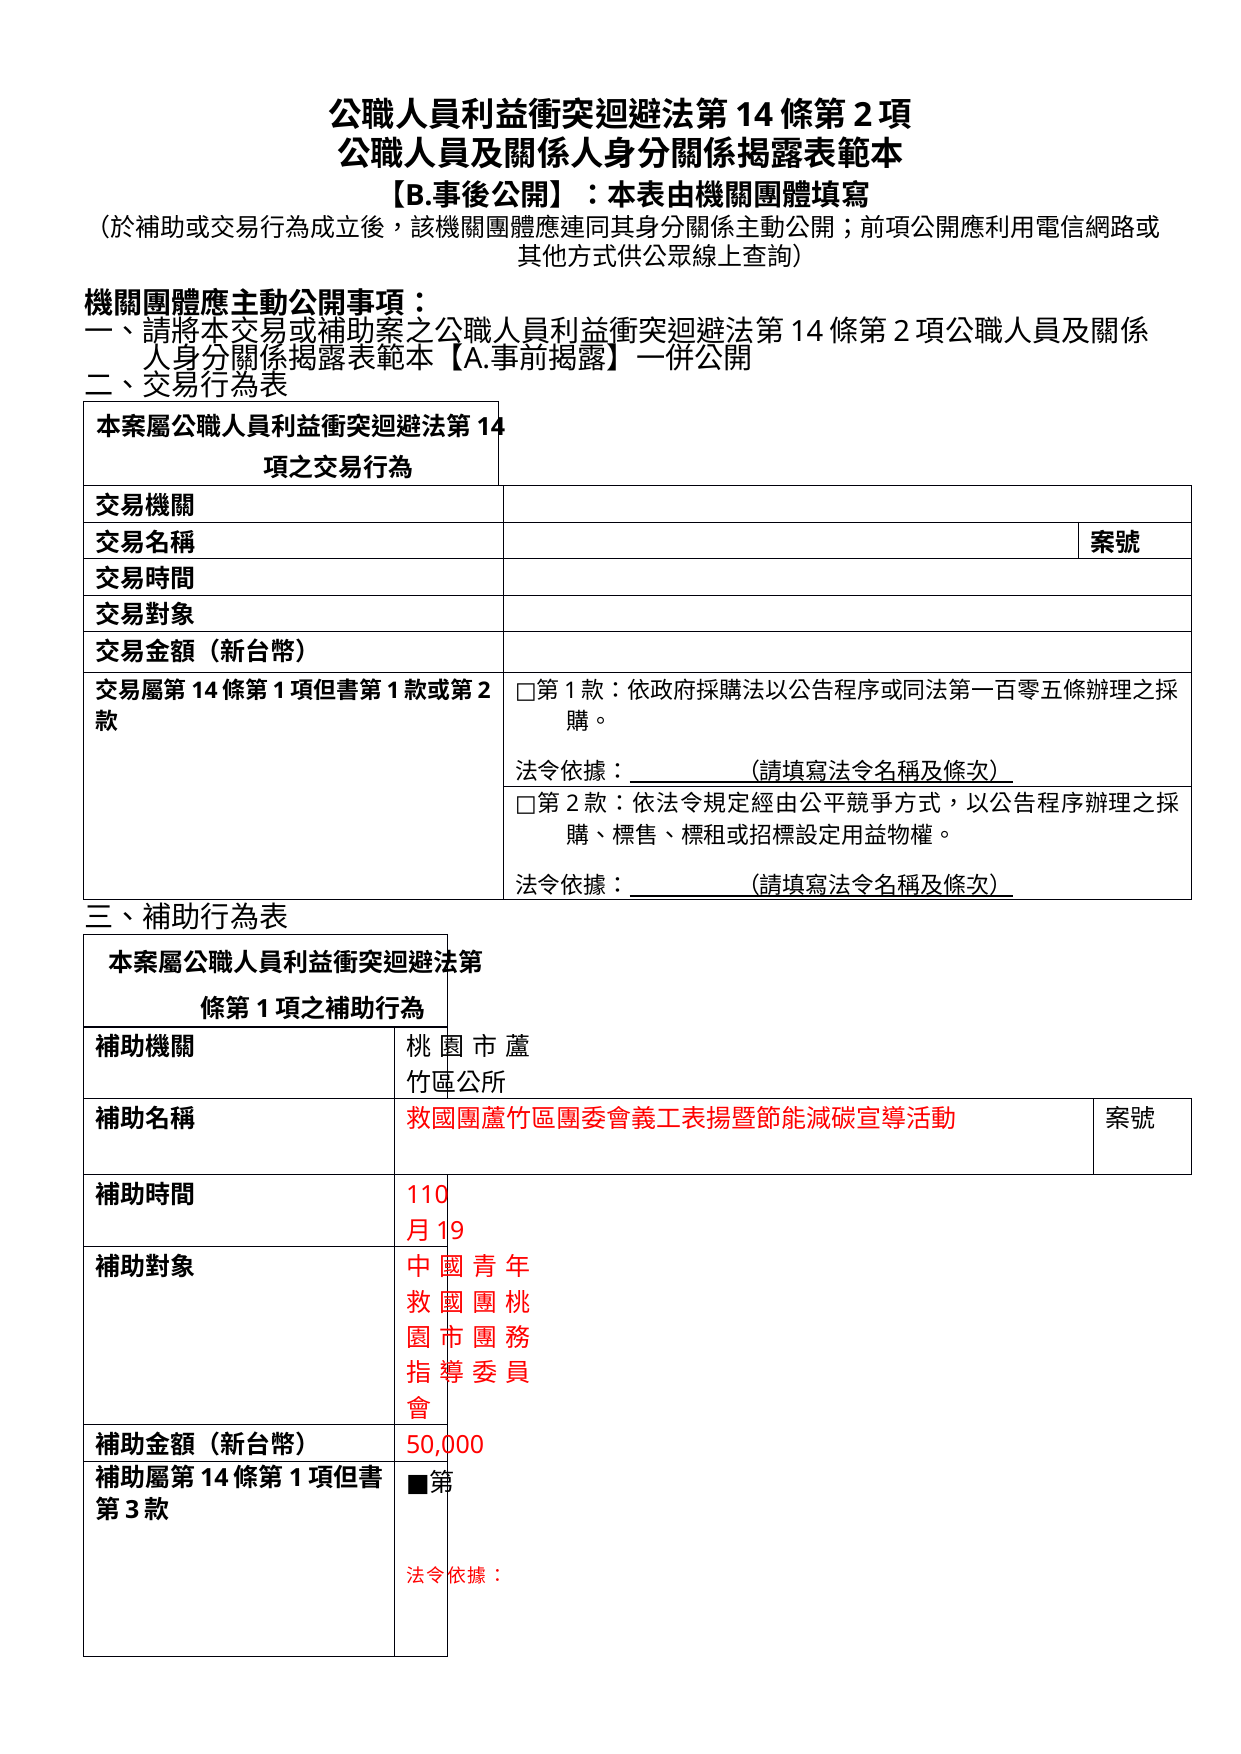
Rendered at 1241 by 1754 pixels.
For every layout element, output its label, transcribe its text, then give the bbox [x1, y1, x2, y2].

table_cell [504, 559, 1191, 594]
text 三、補助行為表 [84, 900, 1147, 934]
table_cell 110年12月19日 [395, 1175, 447, 1246]
table_cell 交易機關 [84, 486, 503, 522]
table_cell 交易金額（新台幣） [84, 632, 503, 672]
table_cell 交易對象 [84, 596, 503, 631]
table_header 本案屬公職人員利益衝突迴避法第14條第1項之交易行為 [84, 402, 498, 485]
table_cell 補助名稱 [84, 1099, 394, 1174]
table_cell 案號 [1094, 1099, 1191, 1174]
table_header 本案屬公職人員利益衝突迴避法第14條第1項之補助行為 [84, 935, 447, 1026]
text 一、請將本交易或補助案之公職人員利益衝突迴避法第14條第2項公職人員及關係人身分關係揭露表範本【A.事前揭露】一併公開 [268, 319, 1162, 374]
table_cell 交易屬第14條第1項但書第1款或第2款 [84, 673, 503, 899]
table_cell [504, 523, 1078, 558]
text 機關團體應主動公開事項： [84, 290, 1162, 319]
table_cell [504, 596, 1191, 631]
table_cell 交易名稱 [84, 523, 503, 558]
table_cell □第1款：依政府採購法以公告程序或同法第一百零五條辦理之採購。 法令依據： （請填寫法令名稱及條次） [504, 673, 1191, 786]
table_cell 桃園市蘆竹區公所 [395, 1028, 447, 1098]
table_cell 中國青年救國團桃園市團務指導委員會 [395, 1247, 447, 1424]
table_cell 交易時間 [84, 559, 503, 594]
text （於補助或交易行為成立後，該機關團體應連同其身分關係主動公開；前項公開應利用電信網路或其他方式供公眾線上查詢） [84, 213, 1162, 272]
table_cell [504, 486, 1191, 522]
text 公職人員及關係人身分關係揭露表範本 [187, 134, 1053, 174]
table_cell ■第3款：對公職人員之關係人依法令規定以公開公平方式辦理之補助。 法令依據：「110年度台電促協金、華亞公司睦鄰經費及桃威、觀威風力發電回饋金使用計畫審查會議紀 錄」，第四項蘆竹區-項次13：「補助各立案民間團體、寺廟辦理公益活動及用電宣導活動相關經費」 [395, 1462, 447, 1656]
table_cell 補助機關 [84, 1028, 394, 1098]
table_cell 補助時間 [84, 1175, 394, 1246]
table_cell 案號 [1079, 523, 1191, 558]
text 二、交易行為表 [84, 374, 1162, 401]
table_cell 補助屬第14條第1項但書第3款 [84, 1462, 394, 1656]
table_cell 補助金額（新台幣） [84, 1425, 394, 1461]
table_cell 桃園市蘆竹區公所 [435, 1073, 447, 1090]
text 一、請將本交易或補助案之公職人員利益衝突迴避法第14條第2項公職人員及關係人身分關係揭露表範本【A.事前揭露】一併公開 [84, 319, 283, 374]
text 公職人員利益衝突迴避法第14條第2項 [187, 94, 1053, 134]
table_cell □第2款：依法令規定經由公平競爭方式，以公告程序辦理之採購、標售、標租或招標設定用益物權。 法令依據： （請填寫法令名稱及條次） [504, 787, 1191, 899]
table_cell [504, 632, 1191, 672]
table_cell 50,000元 [395, 1425, 447, 1461]
table_cell 補助對象 [84, 1247, 394, 1424]
text 【B.事後公開】：本表由機關團體填寫 [84, 174, 1162, 213]
table_cell 救國團蘆竹區團委會義工表揚暨節能減碳宣導活動 [395, 1099, 1093, 1174]
